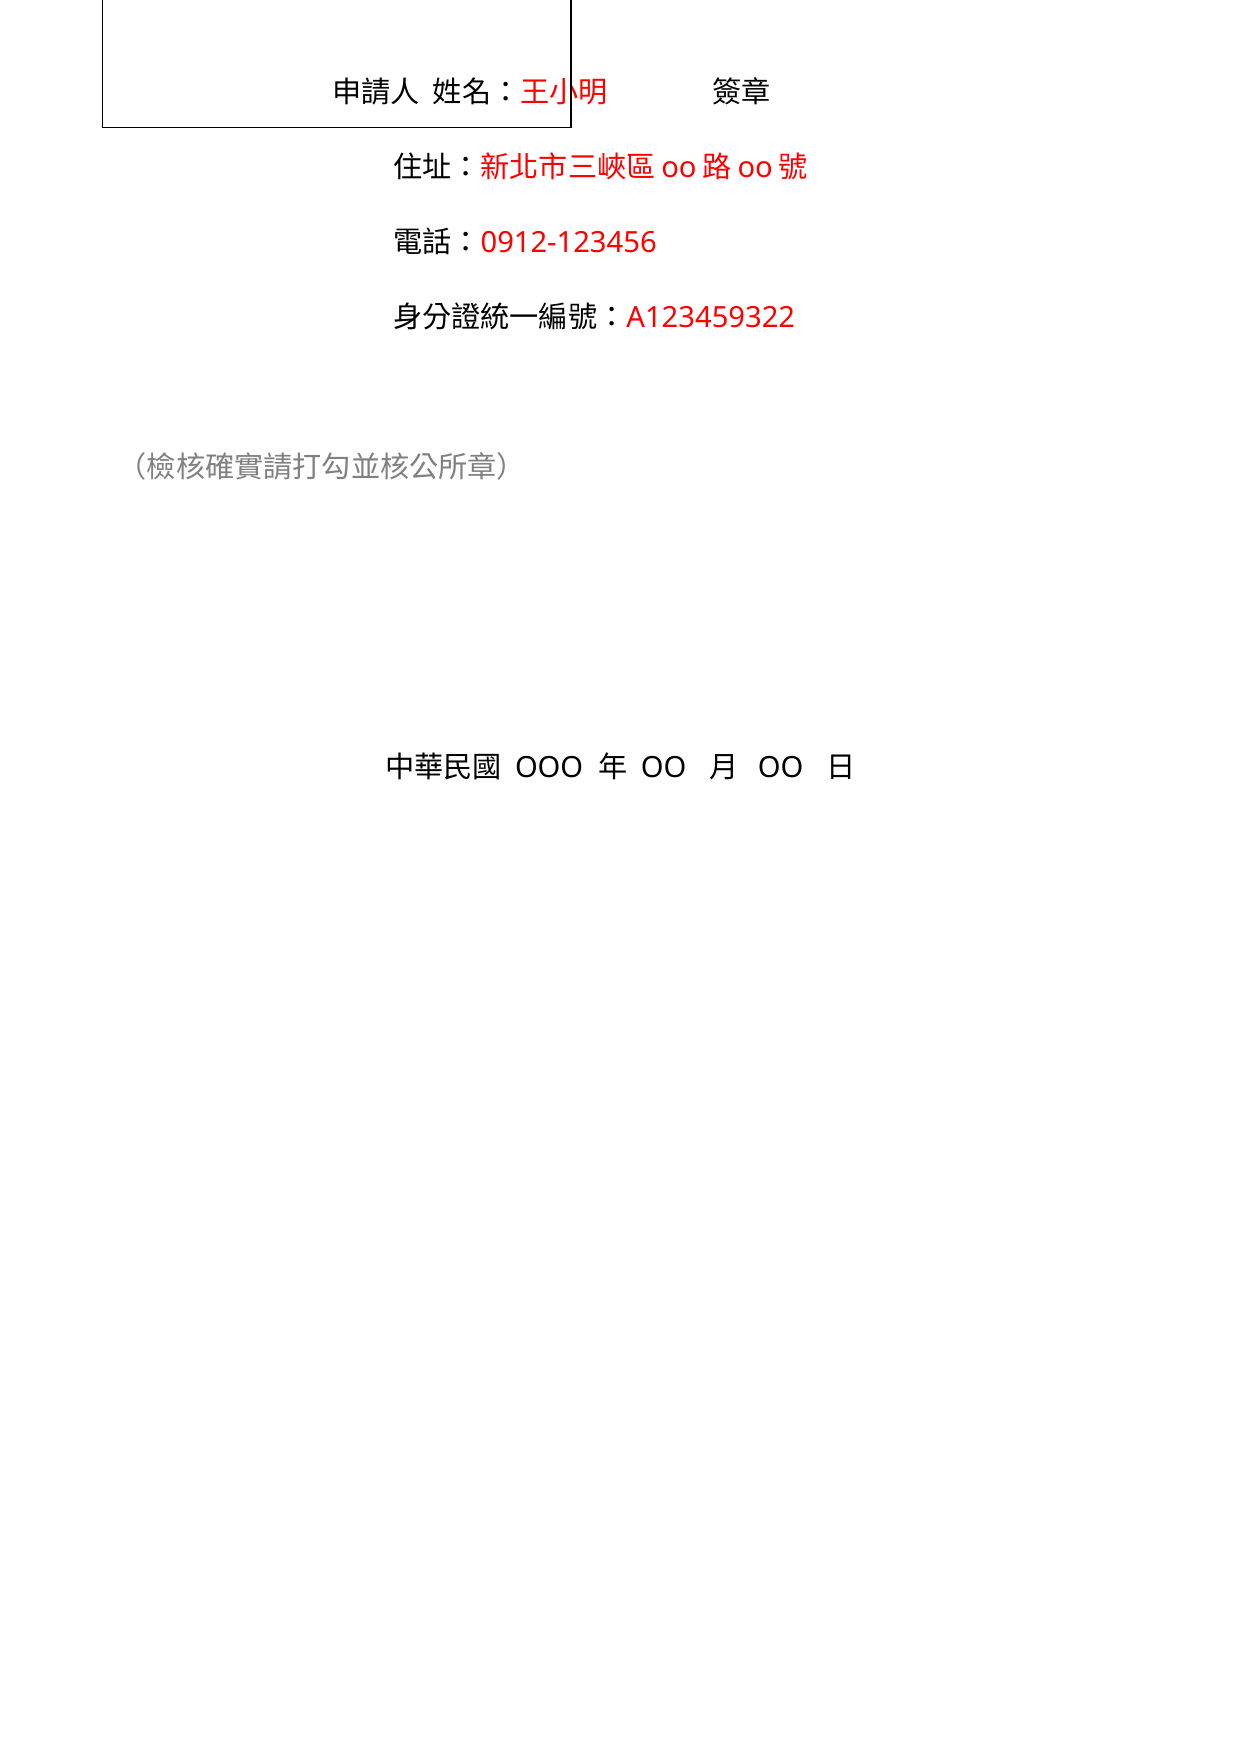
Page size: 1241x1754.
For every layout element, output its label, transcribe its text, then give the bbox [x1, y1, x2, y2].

text 身分證統一編號：A123459322 [59, 277, 1181, 352]
text 住址：新北市三峽區oo路oo號 [59, 127, 1181, 202]
text 電話：0912-123456 [59, 202, 1181, 277]
text 申請人 姓名：王小明 簽章 [59, 52, 102, 127]
text 申請人 姓名：王小明 簽章 [572, 52, 1181, 127]
text 中華民國 OOO 年 OO 月 OO 日 [59, 727, 1181, 802]
text （檢核確實請打勾並核公所章） [59, 427, 1181, 502]
text 申請人 姓名：王小明 簽章 [103, 52, 570, 127]
